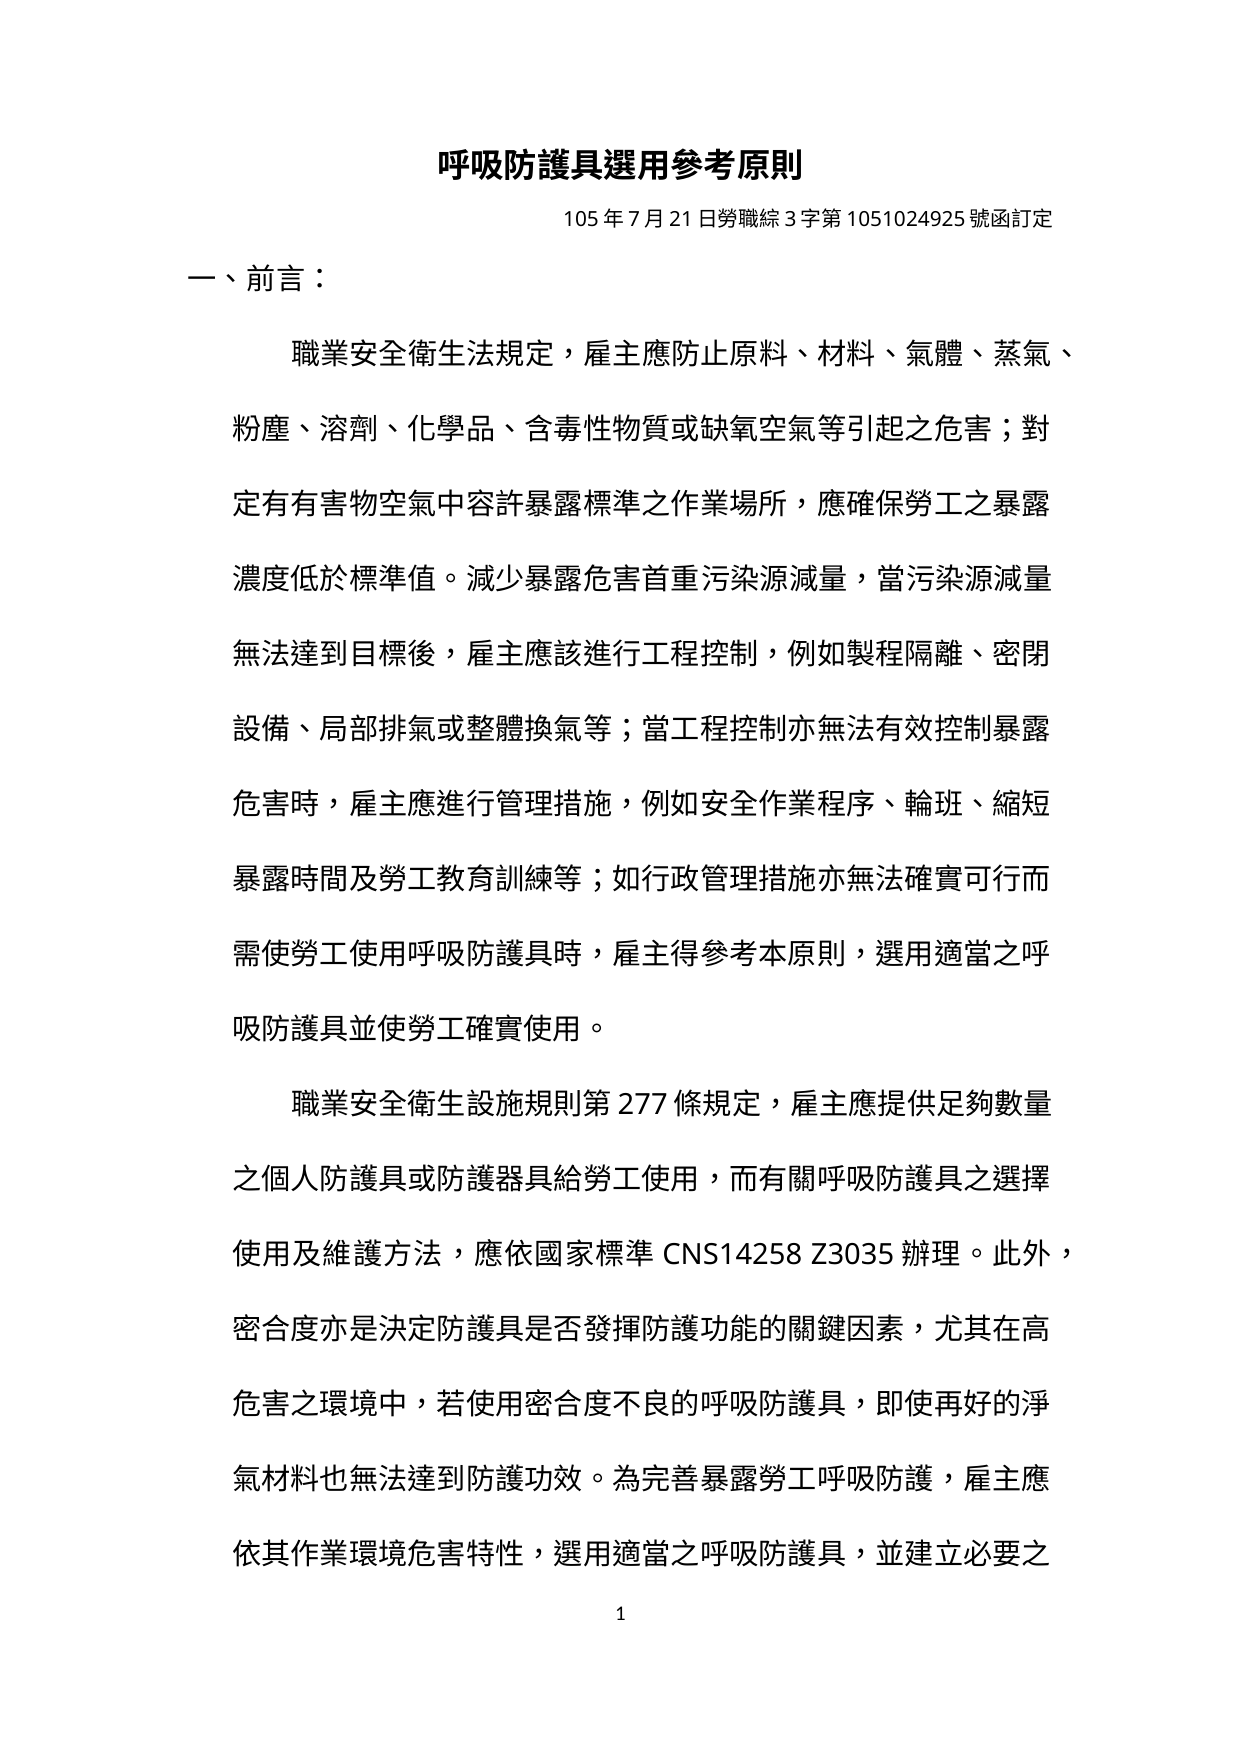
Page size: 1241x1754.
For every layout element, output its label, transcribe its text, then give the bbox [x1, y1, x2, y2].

text 呼吸防護具選用參考原則 [187, 128, 1053, 190]
text 105年7月21日勞職綜3字第1051024925號函訂定 [187, 203, 1053, 233]
text 職業安全衛生法規定，雇主應防止原料、材料、氣體、蒸氣、粉塵、溶劑、化學品、含毒性物質或缺氧空氣等引起之危害；對定有有害物空氣中容許暴露標準之作業場所，應確保勞工之暴露濃度低於標準值。減少暴露危害首重污染源減量，當污染源減量無法達到目標後，雇主應該進行工程控制，例如製程隔離、密閉設備、局部排氣或整體換氣等；當工程控制亦無法有效控制暴露危害時，雇主應進行管理措施，例如安全作業程序、輪班、縮短暴露時間及勞工教育訓練等；如行政管理措施亦無法確實可行而需使勞工使用呼吸防護具時，雇主得參考本原則，選用適當之呼吸防護具並使勞工確實使用。 [232, 308, 1053, 1058]
list 前言： [187, 233, 1053, 308]
text 職業安全衛生設施規則第277條規定，雇主應提供足夠數量之個人防護具或防護器具給勞工使用，而有關呼吸防護具之選擇、使用及維護方法，應依國家標準CNS14258 Z3035辦理。此外，密合度亦是決定防護具是否發揮防護功能的關鍵因素，尤其在高危害之環境中，若使用密合度不良的呼吸防護具，即使再好的淨氣材料也無法達到防護功效。為完善暴露勞工呼吸防護，雇主應依其作業環境危害特性，選用適當之呼吸防護具，並建立必要之管理機制，以保障勞工之安全衛生。 [232, 1058, 1053, 1583]
